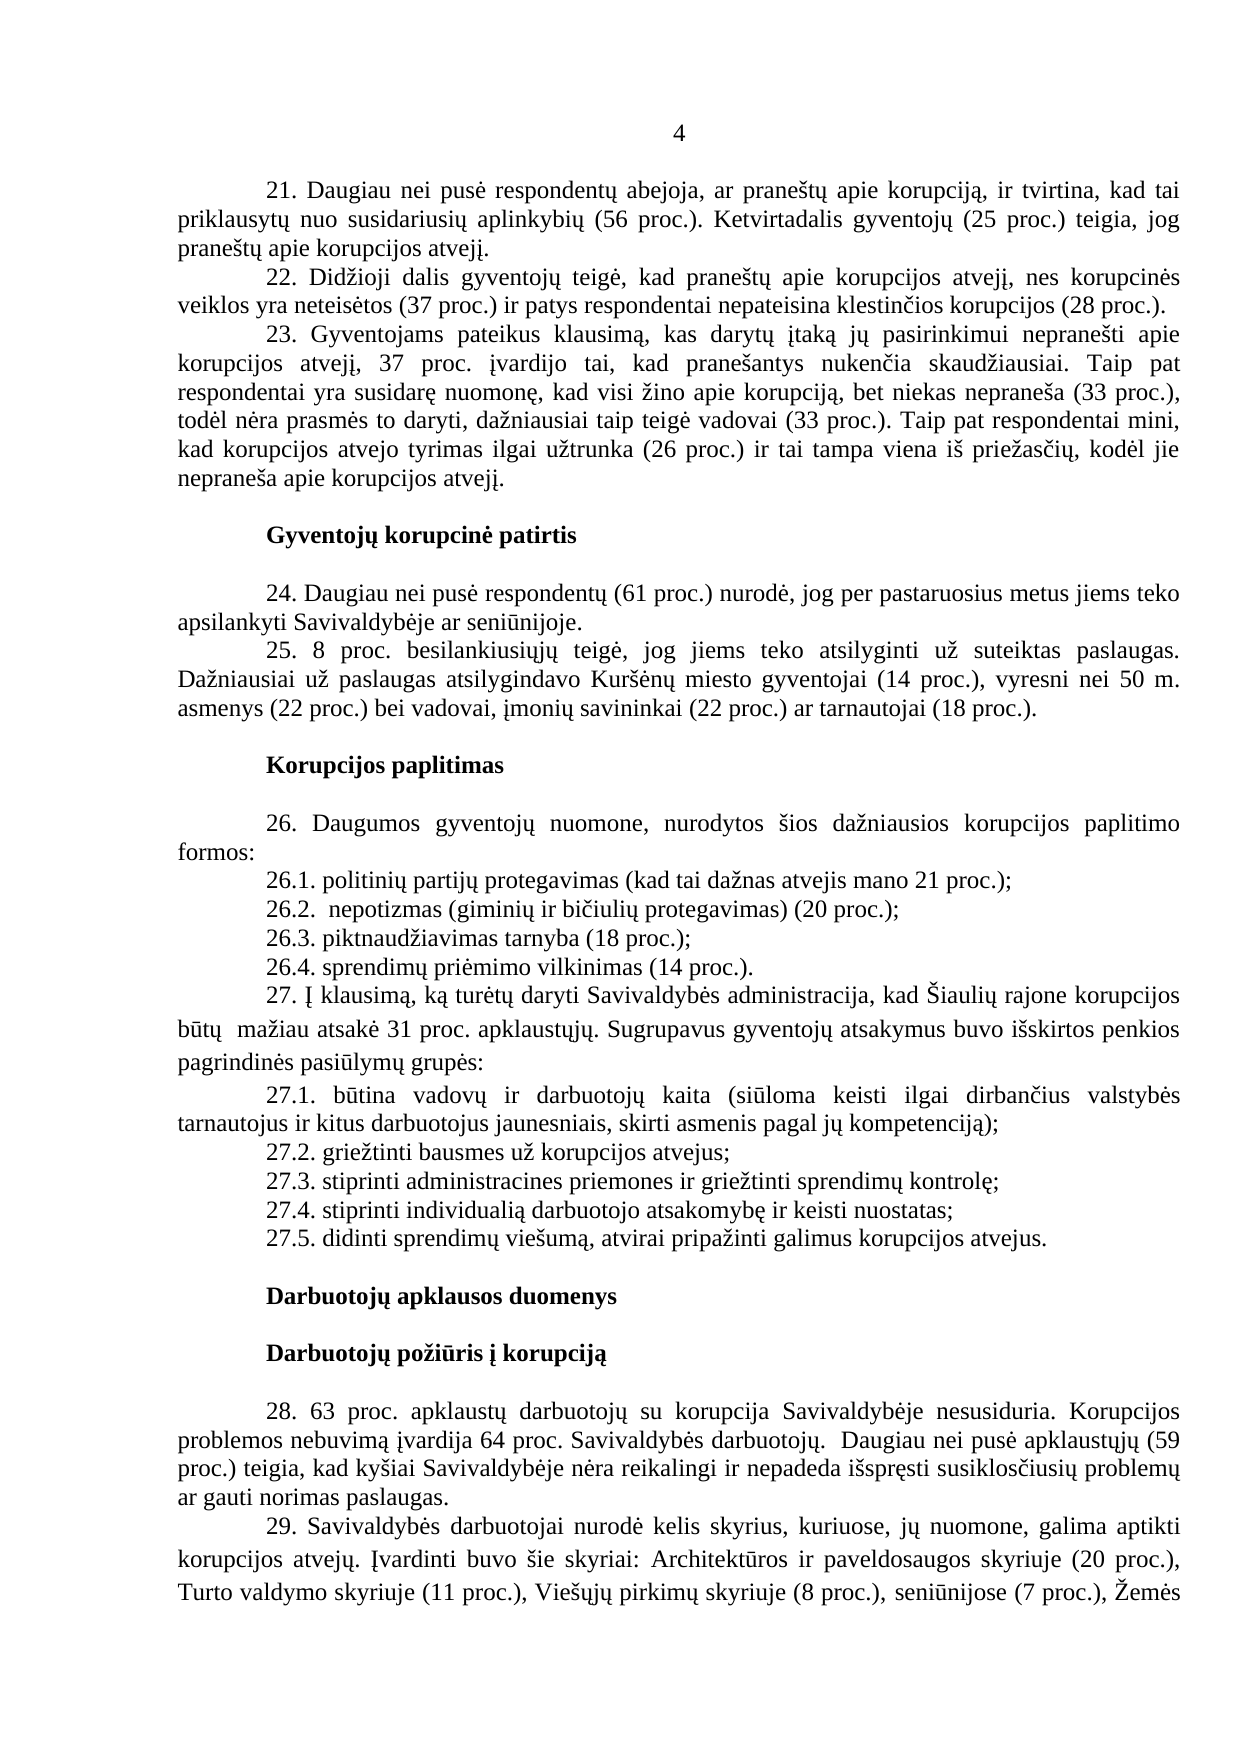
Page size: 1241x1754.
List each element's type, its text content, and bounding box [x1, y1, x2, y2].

text 28. 63 proc. apklaustų darbuotojų su korupcija Savivaldybėje nesusiduria. Korupcijos problemos nebuvimą įvardija 64 proc. Savivaldybės darbuotojų. Daugiau nei pusė apklaustųjų (59 proc.) teigia, kad kyšiai Savivaldybėje nėra reikalingi ir nepadeda išspręsti susiklosčiusių problemų ar gauti norimas paslaugas. [177, 1396, 1181, 1511]
text 27.3. stiprinti administracines priemones ir griežtinti sprendimų kontrolę; [177, 1166, 1181, 1195]
text 26.4. sprendimų priėmimo vilkinimas (14 proc.). [177, 952, 1181, 981]
text Gyventojų korupcinė patirtis [177, 521, 1181, 549]
text Darbuotojų požiūris į korupciją [177, 1338, 1181, 1367]
text 23. Gyventojams pateikus klausimą, kas darytų įtaką jų pasirinkimui nepranešti apie korupcijos atvejį, 37 proc. įvardijo tai, kad pranešantys nukenčia skaudžiausiai. Taip pat respondentai yra susidarę nuomonę, kad visi žino apie korupciją, bet niekas nepraneša (33 proc.), todėl nėra prasmės to daryti, dažniausiai taip teigė vadovai (33 proc.). Taip pat respondentai mini, kad korupcijos atvejo tyrimas ilgai užtrunka (26 proc.) ir tai tampa viena iš priežasčių, kodėl jie nepraneša apie korupcijos atvejį. [177, 319, 1181, 492]
text 27. Į klausimą, ką turėtų daryti Savivaldybės administracija, kad Šiaulių rajone korupcijos būtų mažiau atsakė 31 proc. apklaustųjų. Sugrupavus gyventojų atsakymus buvo išskirtos penkios pagrindinės pasiūlymų grupės: [177, 981, 1181, 1075]
text 26.2. nepotizmas (giminių ir bičiulių protegavimas) (20 proc.); [177, 894, 1181, 923]
text Darbuotojų apklausos duomenys [177, 1281, 1181, 1310]
text 24. Daugiau nei pusė respondentų (61 proc.) nurodė, jog per pastaruosius metus jiems teko apsilankyti Savivaldybėje ar seniūnijoje. [177, 578, 1181, 636]
text 26.3. piktnaudžiavimas tarnyba (18 proc.); [177, 923, 1181, 952]
text 27.4. stiprinti individualią darbuotojo atsakomybę ir keisti nuostatas; [177, 1195, 1181, 1223]
text 22. Didžioji dalis gyventojų teigė, kad praneštų apie korupcijos atvejį, nes korupcinės veiklos yra neteisėtos (37 proc.) ir patys respondentai nepateisina klestinčios korupcijos (28 proc.). [177, 262, 1181, 319]
text 27.1. būtina vadovų ir darbuotojų kaita (siūloma keisti ilgai dirbančius valstybės tarnautojus ir kitus darbuotojus jaunesniais, skirti asmenis pagal jų kompetenciją); [177, 1080, 1181, 1137]
text 25. 8 proc. besilankiusiųjų teigė, jog jiems teko atsilyginti už suteiktas paslaugas. Dažniausiai už paslaugas atsilygindavo Kuršėnų miesto gyventojai (14 proc.), vyresni nei 50 m. asmenys (22 proc.) bei vadovai, įmonių savininkai (22 proc.) ar tarnautojai (18 proc.). [177, 636, 1181, 722]
text 26. Daugumos gyventojų nuomone, nurodytos šios dažniausios korupcijos paplitimo formos: [177, 808, 1181, 866]
text 29. Savivaldybės darbuotojai nurodė kelis skyrius, kuriuose, jų nuomone, galima aptikti korupcijos atvejų. Įvardinti buvo šie skyriai: Architektūros ir paveldosaugos skyriuje (20 proc.), Turto valdymo skyriuje (11 proc.), Viešųjų pirkimų skyriuje (8 proc.), seniūnijose (7 proc.), Žemės [177, 1511, 1181, 1606]
text 27.5. didinti sprendimų viešumą, atvirai pripažinti galimus korupcijos atvejus. [177, 1223, 1181, 1252]
text 27.2. griežtinti bausmes už korupcijos atvejus; [177, 1137, 1181, 1166]
text 26.1. politinių partijų protegavimas (kad tai dažnas atvejis mano 21 proc.); [177, 866, 1181, 894]
text 21. Daugiau nei pusė respondentų abejoja, ar praneštų apie korupciją, ir tvirtina, kad tai priklausytų nuo susidariusių aplinkybių (56 proc.). Ketvirtadalis gyventojų (25 proc.) teigia, jog praneštų apie korupcijos atvejį. [177, 176, 1181, 262]
text Korupcijos paplitimas [177, 751, 1181, 779]
